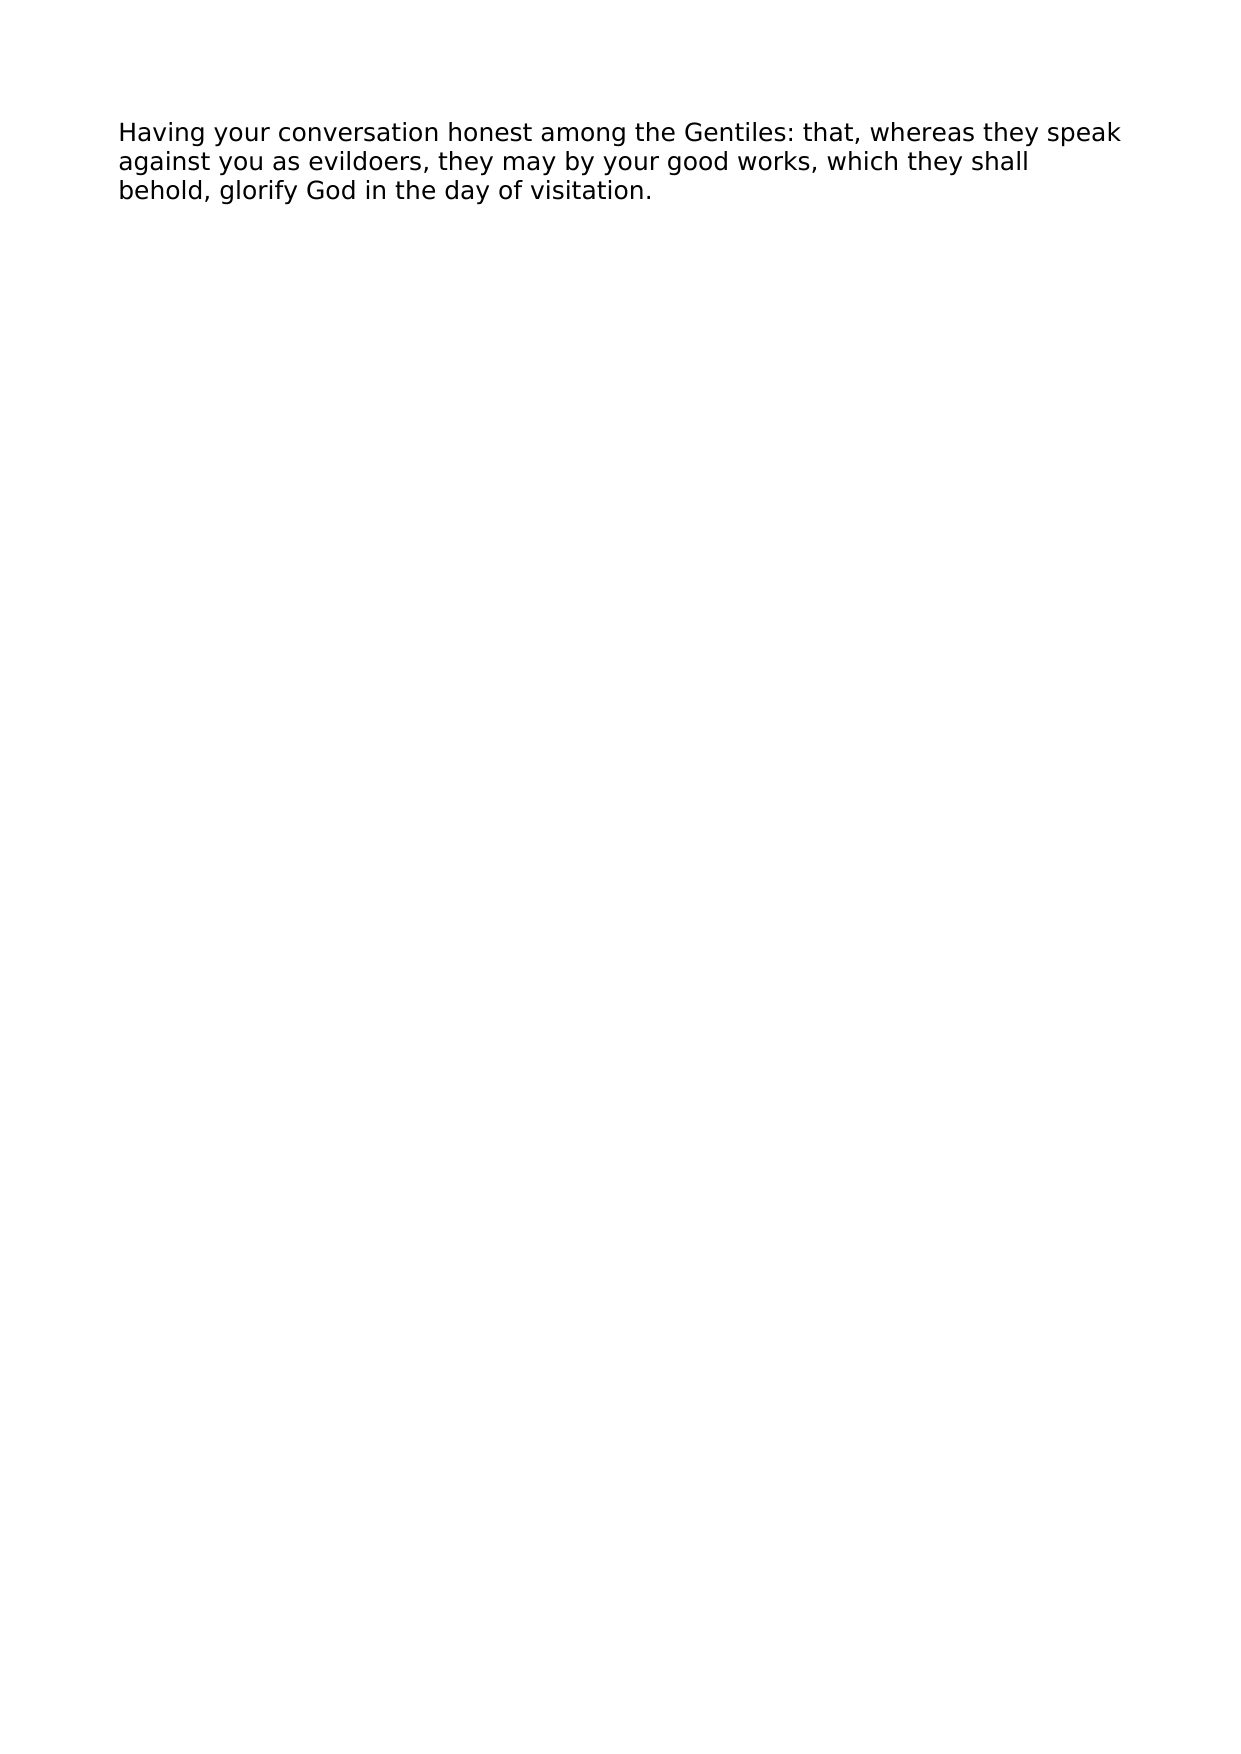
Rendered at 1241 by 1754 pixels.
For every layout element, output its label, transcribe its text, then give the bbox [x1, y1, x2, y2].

text Having your conversation honest among the Gentiles: that, whereas they speak against you as evildoers, they may by your good works, which they shall behold, glorify God in the day of visitation. [118, 118, 1122, 206]
